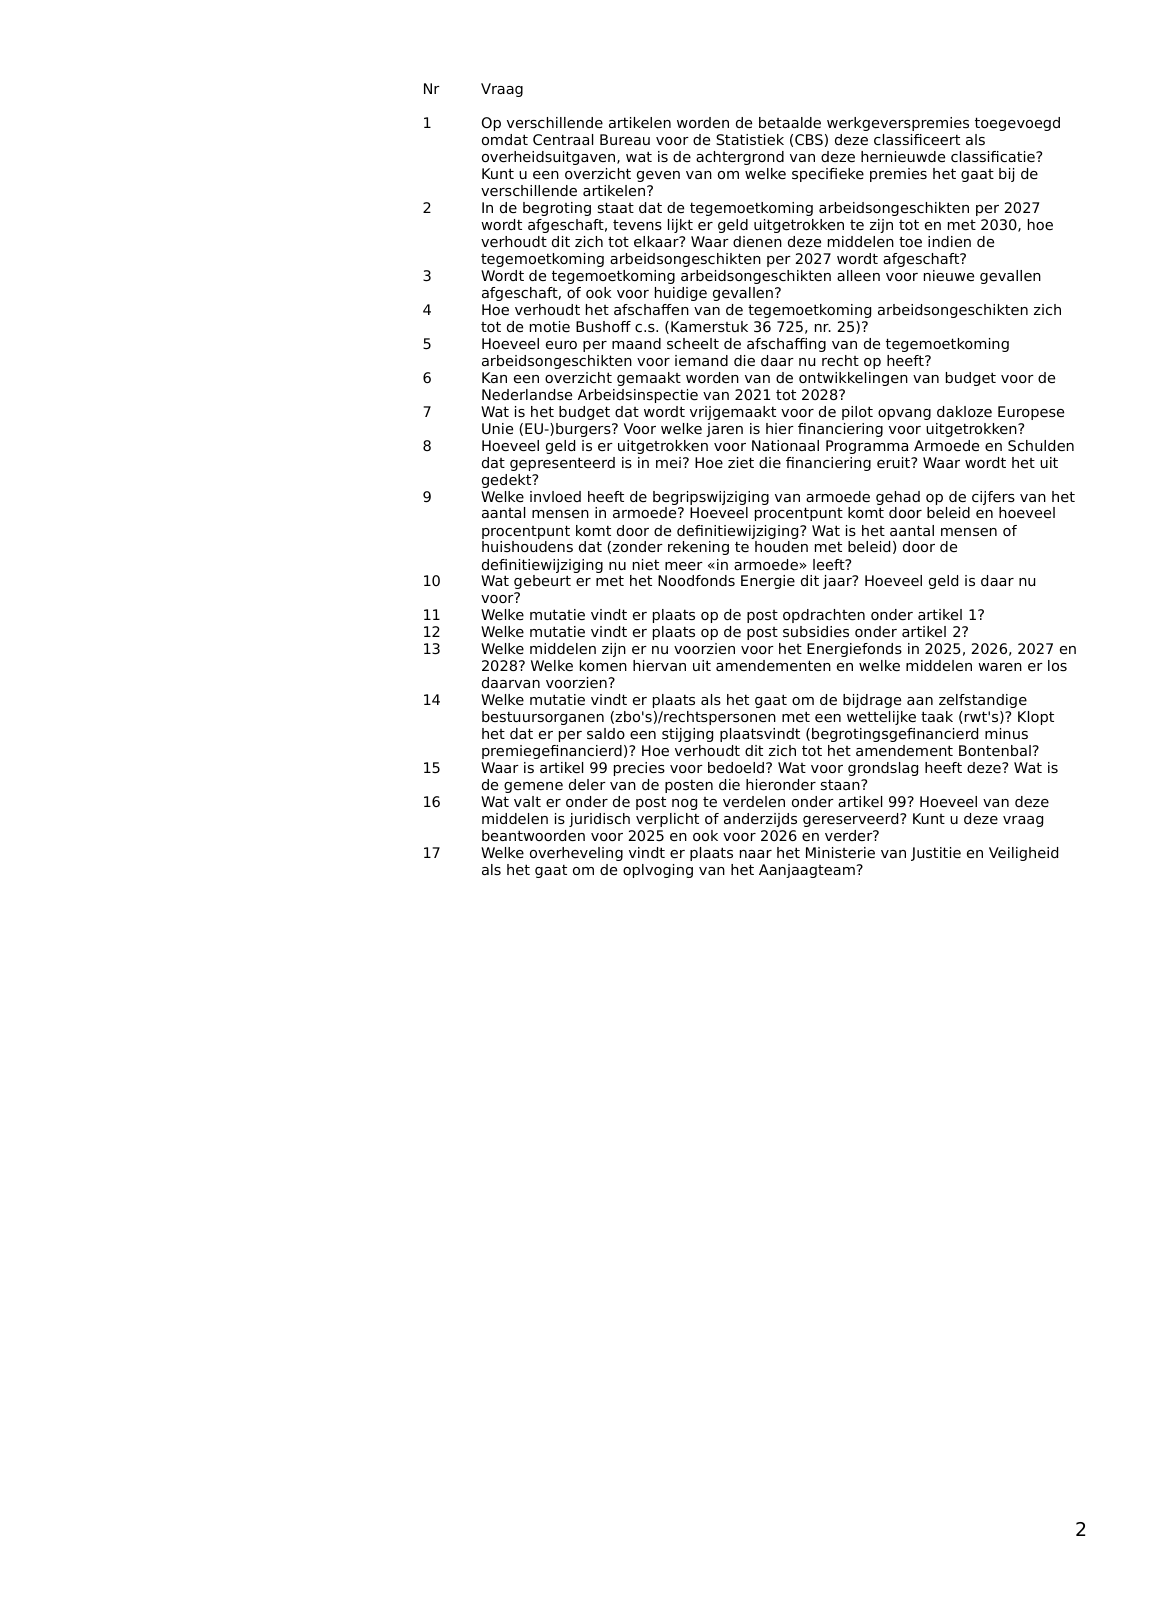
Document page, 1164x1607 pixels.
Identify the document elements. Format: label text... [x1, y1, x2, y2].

table_cell Hoeveel euro per maand scheelt de afschaffing van de tegemoetkoming arbeidsongeschikten voor iemand die daar nu recht op heeft? [475, 336, 1087, 369]
table_cell Welke mutatie vindt er plaats als het gaat om de bijdrage aan zelfstandige bestuursorganen (zbo's)/rechtspersonen met een wettelijke taak (rwt's)? Klopt het dat er per saldo een stijging plaatsvindt (begrotingsgefinancierd minus premiegefinancierd)? Hoe verhoudt dit zich tot het amendement Bontenbal? [475, 692, 1087, 760]
table_cell 2 [422, 200, 475, 268]
table_cell 4 [422, 302, 475, 336]
table_cell 8 [422, 438, 475, 488]
table_cell Welke mutatie vindt er plaats op de post subsidies onder artikel 2? [475, 624, 1087, 641]
table_cell 15 [422, 760, 475, 794]
table_cell Welke overheveling vindt er plaats naar het Ministerie van Justitie en Veiligheid als het gaat om de oplvoging van het Aanjaagteam? [475, 845, 1087, 879]
table_cell 12 [422, 624, 475, 641]
table_cell 14 [422, 692, 475, 760]
table_cell 7 [422, 404, 475, 437]
table_cell [475, 98, 1087, 115]
table_cell [422, 98, 475, 115]
table_header Vraag [475, 81, 1087, 98]
table_cell 11 [422, 607, 475, 624]
table_cell Waar is artikel 99 precies voor bedoeld? Wat voor grondslag heeft deze? Wat is de gemene deler van de posten die hieronder staan? [475, 760, 1087, 794]
table_cell Kan een overzicht gemaakt worden van de ontwikkelingen van budget voor de Nederlandse Arbeidsinspectie van 2021 tot 2028? [475, 370, 1087, 403]
table_cell 6 [422, 370, 475, 403]
table_cell 9 [422, 489, 475, 573]
table_cell Welke invloed heeft de begripswijziging van armoede gehad op de cijfers van het aantal mensen in armoede? Hoeveel procentpunt komt door beleid en hoeveel procentpunt komt door de definitiewijziging? Wat is het aantal mensen of huishoudens dat (zonder rekening te houden met beleid) door de definitiewijziging nu niet meer «in armoede» leeft? [475, 489, 1087, 573]
table_cell 1 [422, 115, 475, 200]
table_cell 13 [422, 641, 475, 692]
table_cell 17 [422, 845, 475, 879]
table_cell 5 [422, 336, 475, 369]
table_cell Wat is het budget dat wordt vrijgemaakt voor de pilot opvang dakloze Europese Unie (EU-)burgers? Voor welke jaren is hier financiering voor uitgetrokken? [475, 404, 1087, 437]
table_cell Wat gebeurt er met het Noodfonds Energie dit jaar? Hoeveel geld is daar nu voor? [475, 573, 1087, 607]
table_cell 10 [422, 573, 475, 607]
table_cell Op verschillende artikelen worden de betaalde werkgeverspremies toegevoegd omdat Centraal Bureau voor de Statistiek (CBS) deze classificeert als overheidsuitgaven, wat is de achtergrond van deze hernieuwde classificatie? Kunt u een overzicht geven van om welke specifieke premies het gaat bij de verschillende artikelen? [475, 115, 1087, 200]
table_cell 16 [422, 794, 475, 845]
table_cell Welke mutatie vindt er plaats op de post opdrachten onder artikel 1? [475, 607, 1087, 624]
table_cell In de begroting staat dat de tegemoetkoming arbeidsongeschikten per 2027 wordt afgeschaft, tevens lijkt er geld uitgetrokken te zijn tot en met 2030, hoe verhoudt dit zich tot elkaar? Waar dienen deze middelen toe indien de tegemoetkoming arbeidsongeschikten per 2027 wordt afgeschaft? [475, 200, 1087, 268]
table_cell Welke middelen zijn er nu voorzien voor het Energiefonds in 2025, 2026, 2027 en 2028? Welke komen hiervan uit amendementen en welke middelen waren er los daarvan voorzien? [475, 641, 1087, 692]
table_cell Wat valt er onder de post nog te verdelen onder artikel 99? Hoeveel van deze middelen is juridisch verplicht of anderzijds gereserveerd? Kunt u deze vraag beantwoorden voor 2025 en ook voor 2026 en verder? [475, 794, 1087, 845]
table_cell Hoe verhoudt het afschaffen van de tegemoetkoming arbeidsongeschikten zich tot de motie Bushoff c.s. (Kamerstuk 36 725, nr. 25)? [475, 302, 1087, 336]
table_cell Wordt de tegemoetkoming arbeidsongeschikten alleen voor nieuwe gevallen afgeschaft, of ook voor huidige gevallen? [475, 268, 1087, 302]
table_cell Hoeveel geld is er uitgetrokken voor Nationaal Programma Armoede en Schulden dat gepresenteerd is in mei? Hoe ziet die financiering eruit? Waar wordt het uit gedekt? [475, 438, 1087, 488]
table_header Nr [422, 81, 475, 98]
table_cell 3 [422, 268, 475, 302]
